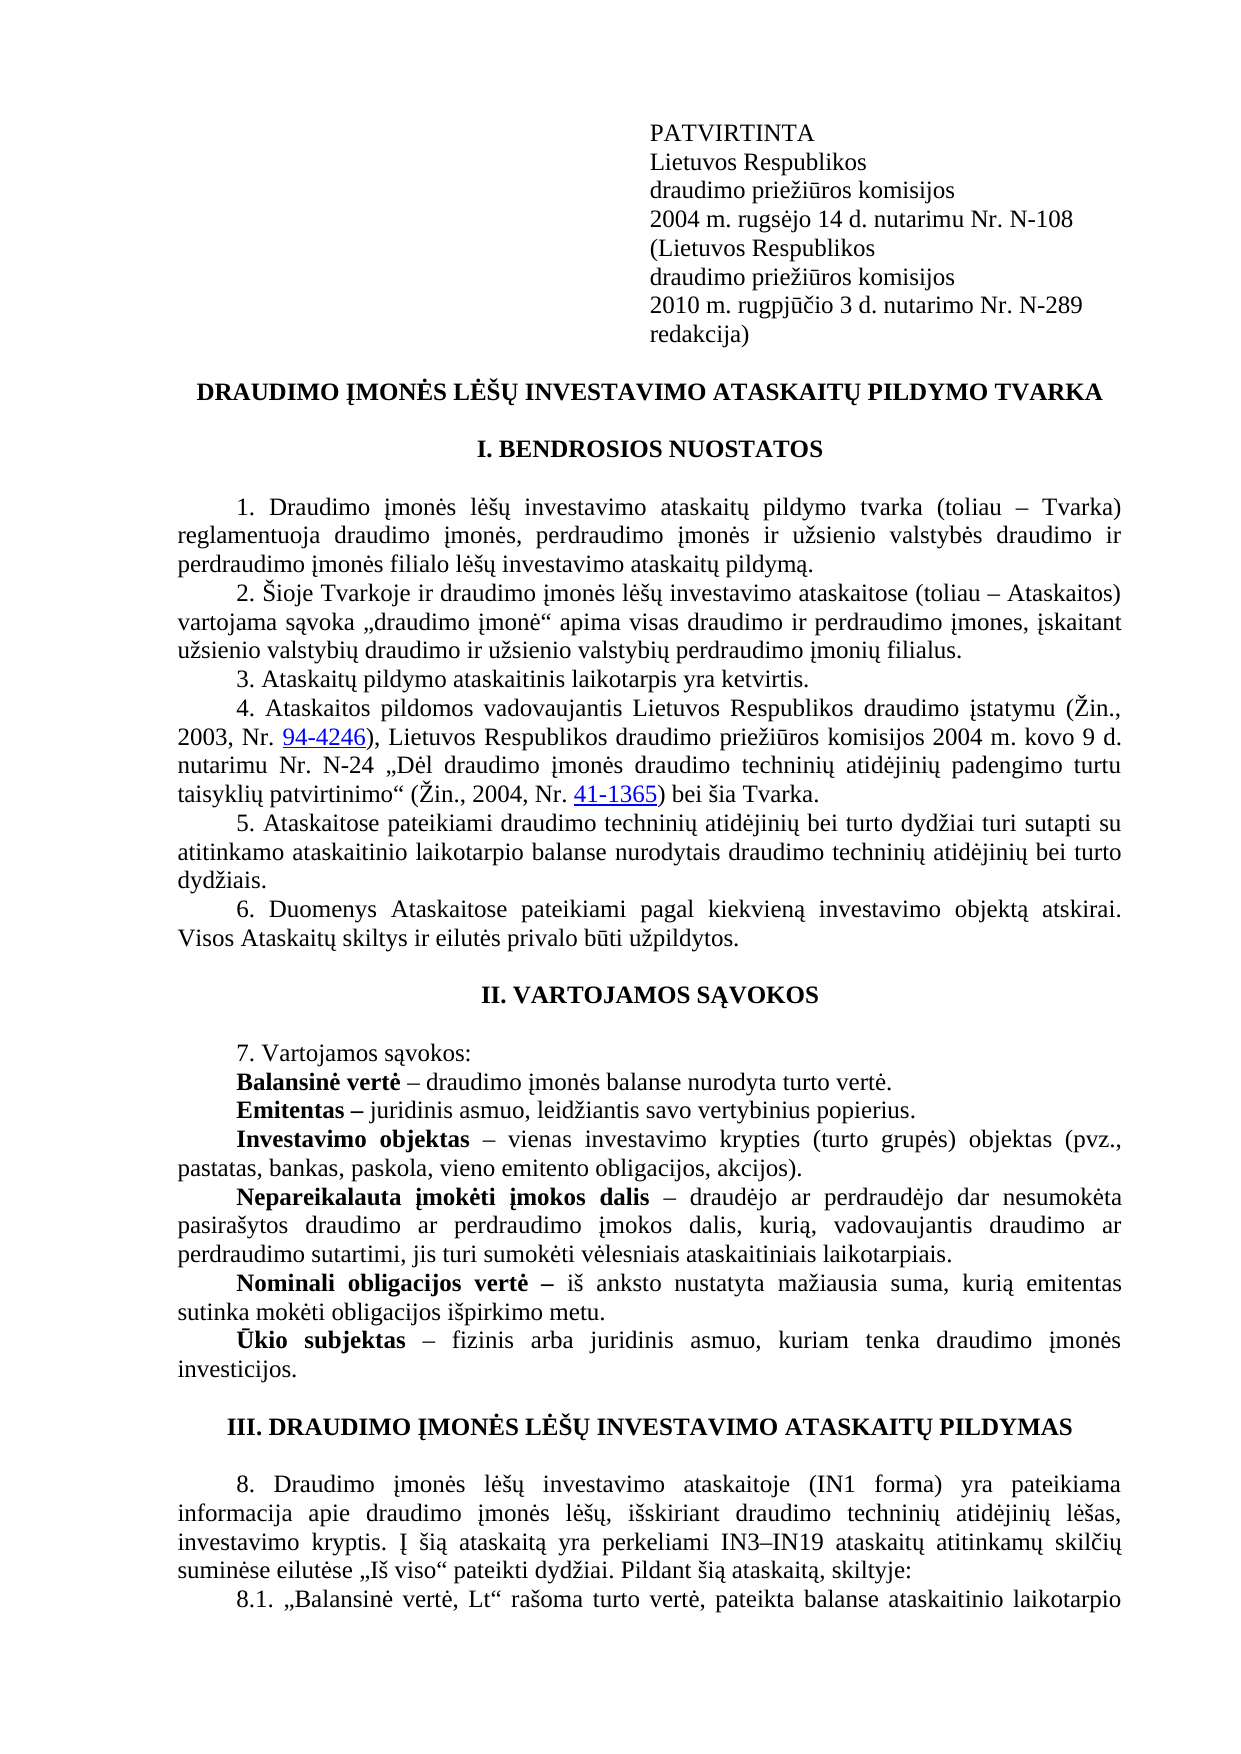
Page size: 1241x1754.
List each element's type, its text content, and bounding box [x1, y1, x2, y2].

text 8. Draudimo įmonės lėšų investavimo ataskaitoje (IN1 forma) yra pateikiama informacija apie draudimo įmonės lėšų, išskiriant draudimo techninių atidėjinių lėšas, investavimo kryptis. Į šią ataskaitą yra perkeliami IN3–IN19 ataskaitų atitinkamų skilčių suminėse eilutėse „Iš viso“ pateikti dydžiai. Pildant šią ataskaitą, skiltyje: [177, 1469, 1122, 1584]
text II. Vartojamos sąvokos [177, 981, 1122, 1009]
text PATVIRTINTA [649, 118, 1122, 147]
text Nepareikalauta įmokėti įmokos dalis – draudėjo ar perdraudėjo dar nesumokėta pasirašytos draudimo ar perdraudimo įmokos dalis, kurią, vadovaujantis draudimo ar perdraudimo sutartimi, jis turi sumokėti vėlesniais ataskaitiniais laikotarpiais. [177, 1182, 1122, 1268]
text Emitentas – juridinis asmuo, leidžiantis savo vertybinius popierius. [177, 1096, 1122, 1124]
text 7. Vartojamos sąvokos: [177, 1038, 1122, 1067]
text 6. Duomenys Ataskaitose pateikiami pagal kiekvieną investavimo objektą atskirai. Visos Ataskaitų skiltys ir eilutės privalo būti užpildytos. [177, 894, 1122, 952]
text (Lietuvos Respublikos [649, 233, 1122, 262]
text 5. Ataskaitose pateikiami draudimo techninių atidėjinių bei turto dydžiai turi sutapti su atitinkamo ataskaitinio laikotarpio balanse nurodytais draudimo techninių atidėjinių bei turto dydžiais. [177, 808, 1122, 894]
text 1. Draudimo įmonės lėšų investavimo ataskaitų pildymo tvarka (toliau – Tvarka) reglamentuoja draudimo įmonės, perdraudimo įmonės ir užsienio valstybės draudimo ir perdraudimo įmonės filialo lėšų investavimo ataskaitų pildymą. [177, 492, 1122, 578]
text Nominali obligacijos vertė – iš anksto nustatyta mažiausia suma, kurią emitentas sutinka mokėti obligacijos išpirkimo metu. [177, 1268, 1122, 1326]
text Ūkio subjektas – fizinis arba juridinis asmuo, kuriam tenka draudimo įmonės investicijos. [177, 1326, 1122, 1383]
text draudimo priežiūros komisijos [649, 262, 1122, 291]
text draudimo priežiūros komisijos [649, 176, 1122, 204]
text III. draudimo įmonės lėšų investavimo ataskaitų pildymas [177, 1412, 1122, 1441]
text 3. Ataskaitų pildymo ataskaitinis laikotarpis yra ketvirtis. [177, 664, 1122, 693]
text 2004 m. rugsėjo 14 d. nutarimu Nr. N-108 [649, 204, 1122, 233]
text 2010 m. rugpjūčio 3 d. nutarimo Nr. N-289 redakcija) [649, 291, 1122, 348]
text 8.1. „Balansinė vertė, Lt“ rašoma turto vertė, pateikta balanse ataskaitinio laikotarpio [177, 1584, 1122, 1613]
text Balansinė vertė – draudimo įmonės balanse nurodyta turto vertė. [177, 1067, 1122, 1096]
text Lietuvos Respublikos [649, 147, 1122, 176]
text Investavimo objektas – vienas investavimo krypties (turto grupės) objektas (pvz., pastatas, bankas, paskola, vieno emitento obligacijos, akcijos). [177, 1124, 1122, 1182]
text 2. Šioje Tvarkoje ir draudimo įmonės lėšų investavimo ataskaitose (toliau – Ataskaitos) vartojama sąvoka „draudimo įmonė“ apima visas draudimo ir perdraudimo įmones, įskaitant užsienio valstybių draudimo ir užsienio valstybių perdraudimo įmonių filialus. [177, 578, 1122, 664]
text I. bendrosios nuostatos [177, 434, 1122, 463]
text 4. Ataskaitos pildomos vadovaujantis Lietuvos Respublikos draudimo įstatymu (Žin., 2003, Nr. 94-4246), Lietuvos Respublikos draudimo priežiūros komisijos 2004 m. kovo 9 d. nutarimu Nr. N-24 „Dėl draudimo įmonės draudimo techninių atidėjinių padengimo turtu taisyklių patvirtinimo“ (Žin., 2004, Nr. 41-1365) bei šia Tvarka. [177, 693, 1122, 808]
text DRAUDIMO ĮMONĖS lėšų investavimo ataskaitų pildymo TVARKA [177, 377, 1122, 406]
